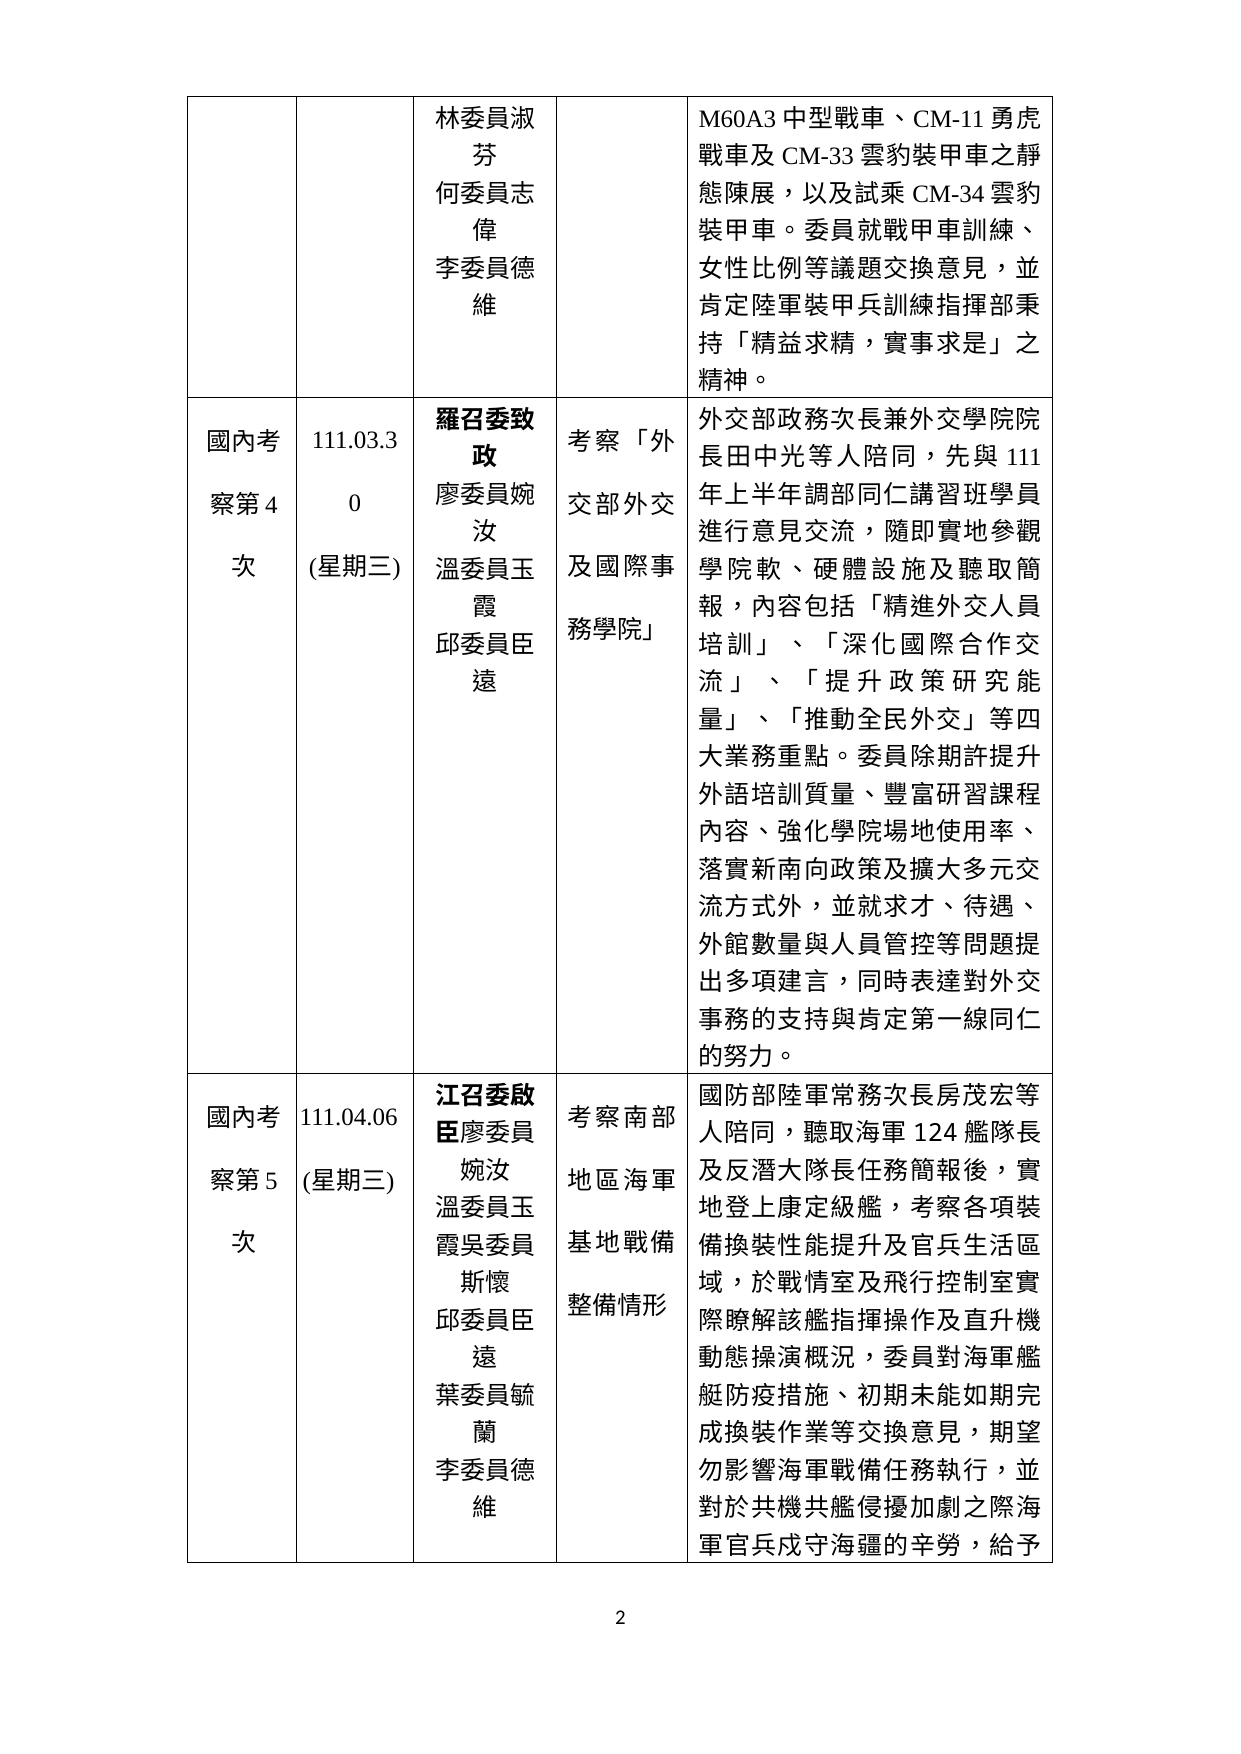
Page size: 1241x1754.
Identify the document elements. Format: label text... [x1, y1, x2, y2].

table_cell 111.04.06 (星期三) [297, 1074, 413, 1562]
table_cell 國防部陸軍常務次長房茂宏等人陪同，聽取海軍124艦隊長及反潛大隊長任務簡報後，實地登上康定級艦，考察各項裝備換裝性能提升及官兵生活區域，於戰情室及飛行控制室實際瞭解該艦指揮操作及直升機動態操演概況，委員對海軍艦艇防疫措施、初期未能如期完成換裝作業等交換意見，期望勿影響海軍戰備任務執行，並對於共機共艦侵擾加劇之際海軍官兵戍守海疆的辛勞，給予 [688, 1074, 1052, 1562]
table_cell [297, 97, 413, 397]
table_cell 林委員淑芬 何委員志偉 李委員德維 [414, 97, 556, 397]
table_cell 外交部政務次長兼外交學院院長田中光等人陪同，先與111年上半年調部同仁講習班學員進行意見交流，隨即實地參觀學院軟、硬體設施及聽取簡報，內容包括「精進外交人員培訓」、「深化國際合作交流」、「提升政策研究能量」、「推動全民外交」等四大業務重點。委員除期許提升外語培訓質量、豐富研習課程內容、強化學院場地使用率、落實新南向政策及擴大多元交流方式外，並就求才、待遇、外館數量與人員管控等問題提出多項建言，同時表達對外交事務的支持與肯定第一線同仁的努力。 [688, 398, 1052, 1073]
table_cell 羅召委致政 廖委員婉汝 溫委員玉霞 邱委員臣遠 [414, 398, 556, 1073]
table_cell 考察「外交部外交及國際事務學院」 [557, 398, 687, 1073]
table_cell 國內考察第4次 [188, 398, 296, 1073]
table_cell [557, 97, 687, 397]
table_cell 111.03.30 (星期三) [297, 398, 413, 1073]
table_cell 考察南部地區海軍基地戰備整備情形 [557, 1074, 687, 1562]
table_cell 國內考察第5次 [188, 1074, 296, 1562]
table_cell M60A3中型戰車、CM-11勇虎戰車及CM-33雲豹裝甲車之靜態陳展，以及試乘CM-34雲豹裝甲車。委員就戰甲車訓練、女性比例等議題交換意見，並肯定陸軍裝甲兵訓練指揮部秉持「精益求精，實事求是」之精神。 [688, 97, 1052, 397]
table_cell 江召委啟臣廖委員婉汝 溫委員玉霞吳委員斯懷 邱委員臣遠 葉委員毓蘭 李委員德維 [414, 1074, 556, 1562]
table_cell [188, 97, 296, 397]
